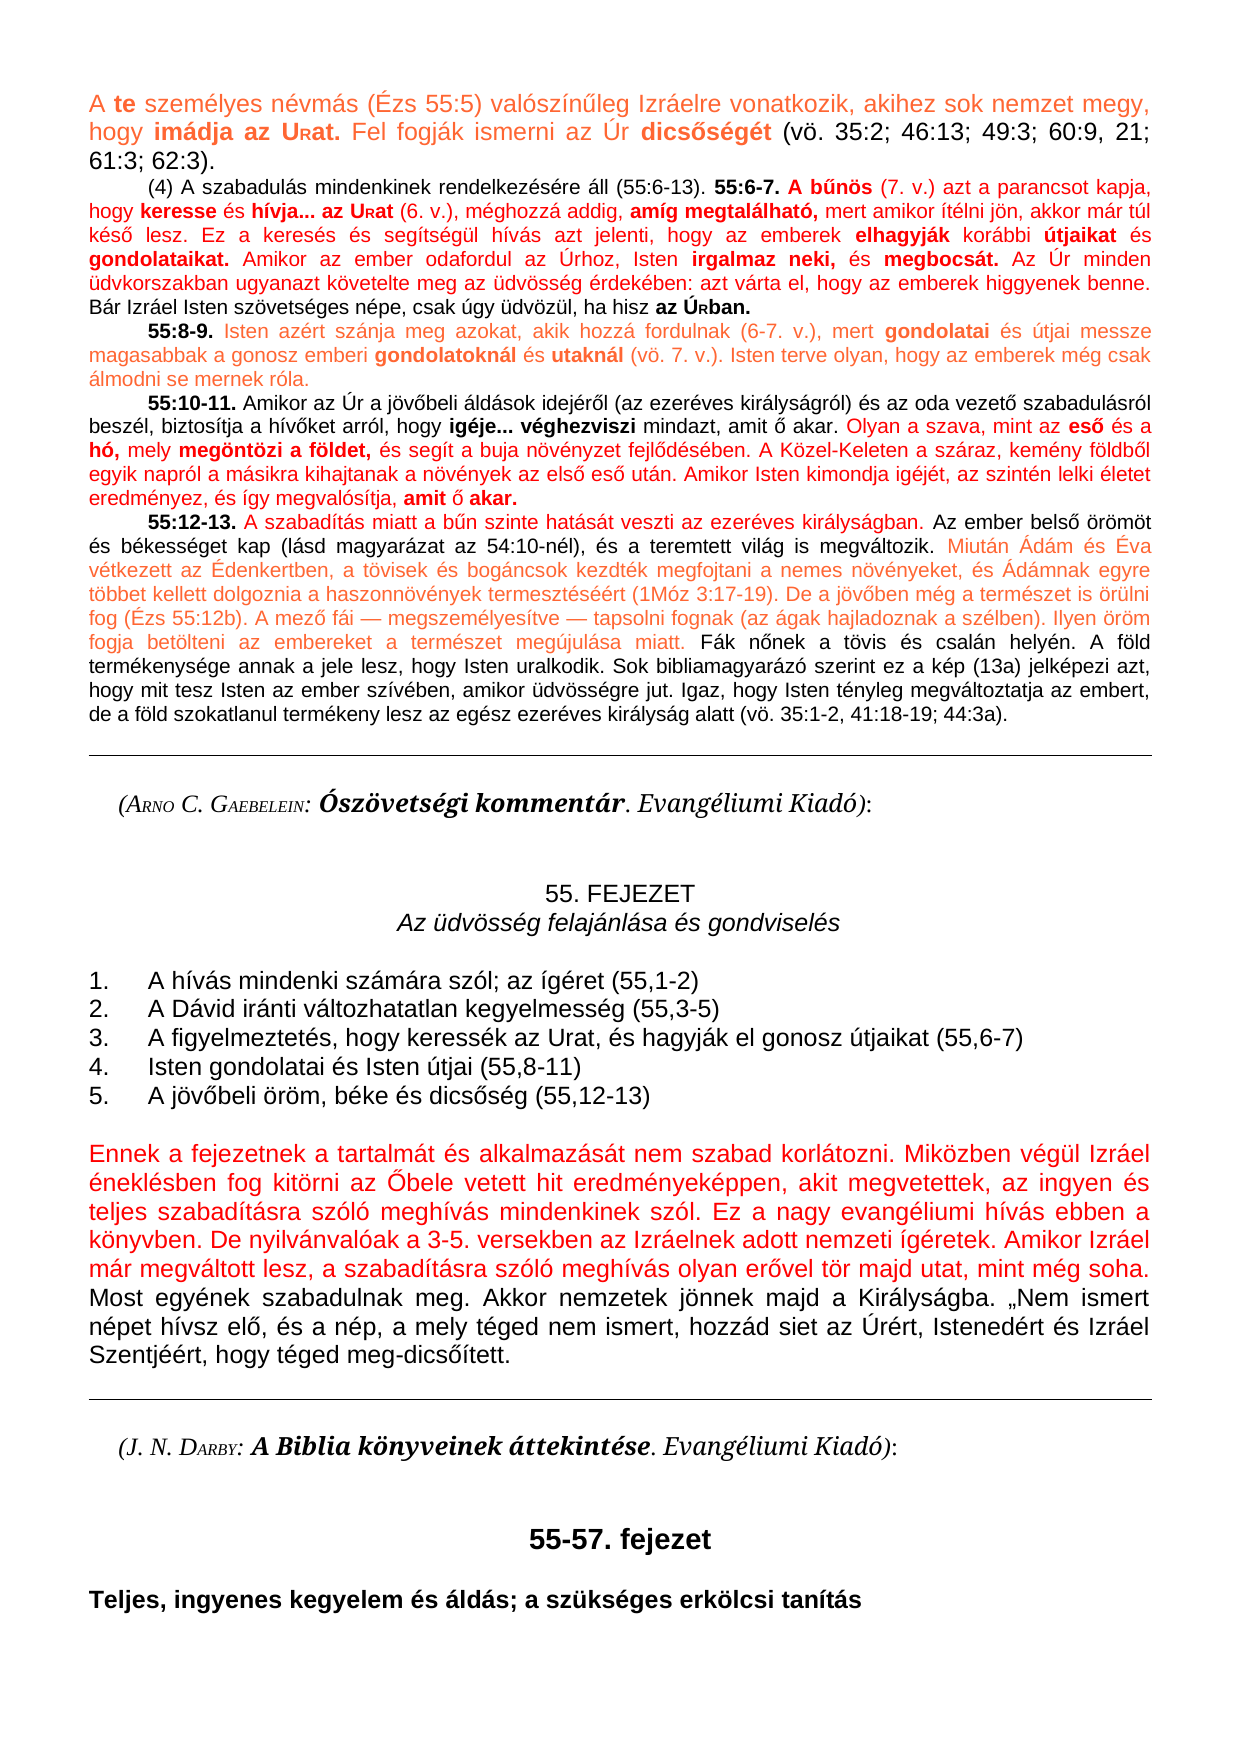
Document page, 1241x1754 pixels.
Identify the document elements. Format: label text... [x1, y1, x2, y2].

text 55-57. fejezet [88, 1522, 1152, 1556]
text 1. A hívás mindenki számára szól; az ígéret (55,1-2) [88, 966, 1152, 994]
text 55. FEJEZET Az üdvösség felajánlása és gondviselés [88, 879, 1152, 936]
text (J. N. Darby: A Biblia könyveinek áttekintése. Evangéliumi Kiadó): [88, 1400, 1152, 1492]
text (4) A szabadulás mindenkinek rendelkezésére áll (55:6-13). 55:6-7. A bűnös (7. v.) azt a parancsot kapja, hogy keresse és hívja... az Urat (6. v.), méghozzá addig, amíg megtalálható, mert amikor ítélni jön, akkor már túl késő lesz. Ez a keresés és segítségül hívás azt jelenti, hogy az emberek elhagyják korábbi útjaikat és gondolataikat. Amikor az ember odafordul az Úrhoz, Isten irgalmaz neki, és megbocsát. Az Úr minden üdvkorszakban ugyanazt követelte meg az üdvösség érdekében: azt várta el, hogy az emberek higgyenek benne. Bár Izráel Isten szövetséges népe, csak úgy üdvözül, ha hisz az Úrban. [88, 175, 1152, 318]
text Teljes, ingyenes kegyelem és áldás; a szükséges erkölcsi tanítás [88, 1585, 1152, 1614]
text (Arno C. Gaebelein: Ószövetségi kommentár. Evangéliumi Kiadó): [88, 756, 1152, 849]
text A te személyes névmás (Ézs 55:5) valószínűleg Izráelre vonatkozik, akihez sok nemzet megy, hogy imádja az Urat. Fel fogják ismerni az Úr dicsőségét (vö. 35:2; 46:13; 49:3; 60:9, 21; 61:3; 62:3). [88, 88, 1152, 175]
text 3. A figyelmeztetés, hogy keressék az Urat, és hagyják el gonosz útjaikat (55,6-7) [88, 1023, 1152, 1052]
text 55:12-13. A szabadítás miatt a bűn szinte hatását veszti az ezeréves királyságban. Az ember belső örömöt és békességet kap (lásd magyarázat az 54:10-nél), és a teremtett világ is megváltozik. Miután Ádám és Éva vétkezett az Édenkertben, a tövisek és bogáncsok kezdték megfojtani a nemes növényeket, és Ádámnak egyre többet kellett dolgoznia a haszonnövények termesztéséért (1Móz 3:17-19). De a jövőben még a természet is örülni fog (Ézs 55:12b). A mező fái — megszemélyesítve — tapsolni fognak (az ágak hajladoznak a szélben). Ilyen öröm fogja betölteni az embereket a természet megújulása miatt. Fák nőnek a tövis és csalán helyén. A föld termékenysége annak a jele lesz, hogy Isten uralkodik. Sok bibliamagyarázó szerint ez a kép (13a) jelképezi azt, hogy mit tesz Isten az ember szívében, amikor üdvösségre jut. Igaz, hogy Isten tényleg megváltoztatja az embert, de a föld szokatlanul termékeny lesz az egész ezeréves királyság alatt (vö. 35:1-2, 41:18-19; 44:3a). [88, 510, 1152, 726]
text 2. A Dávid iránti változhatatlan kegyelmesség (55,3-5) [88, 994, 1152, 1023]
text 55:10-11. Amikor az Úr a jövőbeli áldások idejéről (az ezeréves királyságról) és az oda vezető szabadulásról beszél, biztosítja a hívőket arról, hogy igéje... véghezviszi mindazt, amit ő akar. Olyan a szava, mint az eső és a hó, mely megöntözi a földet, és segít a buja növényzet fejlődésében. A Közel-Keleten a száraz, kemény földből egyik napról a másikra kihajtanak a növények az első eső után. Amikor Isten kimondja igéjét, az szintén lelki életet eredményez, és így megvalósítja, amit ő akar. [88, 390, 1152, 510]
text Ennek a fejezetnek a tartalmát és alkalmazását nem szabad korlátozni. Miközben végül Izráel éneklésben fog kitörni az Őbele vetett hit eredményeképpen, akit megvetettek, az ingyen és teljes szabadításra szóló meghívás mindenkinek szól. Ez a nagy evangéliumi hívás ebben a könyvben. De nyilvánvalóak a 3-5. versekben az Izráelnek adott nemzeti ígéretek. Amikor Izráel már megváltott lesz, a szabadításra szóló meghívás olyan erővel tör majd utat, mint még soha. Most egyének szabadulnak meg. Akkor nemzetek jönnek majd a Királyságba. „Nem ismert népet hívsz elő, és a nép, a mely téged nem ismert, hozzád siet az Úrért, Istenedért és Izráel Szentjéért, hogy téged meg-dicsőített. [88, 1139, 1152, 1369]
text 4. Isten gondolatai és Isten útjai (55,8-11) [88, 1052, 1152, 1081]
text 55:8-9. Isten azért szánja meg azokat, akik hozzá fordulnak (6-7. v.), mert gondolatai és útjai messze magasabbak a gonosz emberi gondolatoknál és utaknál (vö. 7. v.). Isten terve olyan, hogy az emberek még csak álmodni se mernek róla. [88, 318, 1152, 390]
text 5. A jövőbeli öröm, béke és dicsőség (55,12-13) [88, 1081, 1152, 1109]
